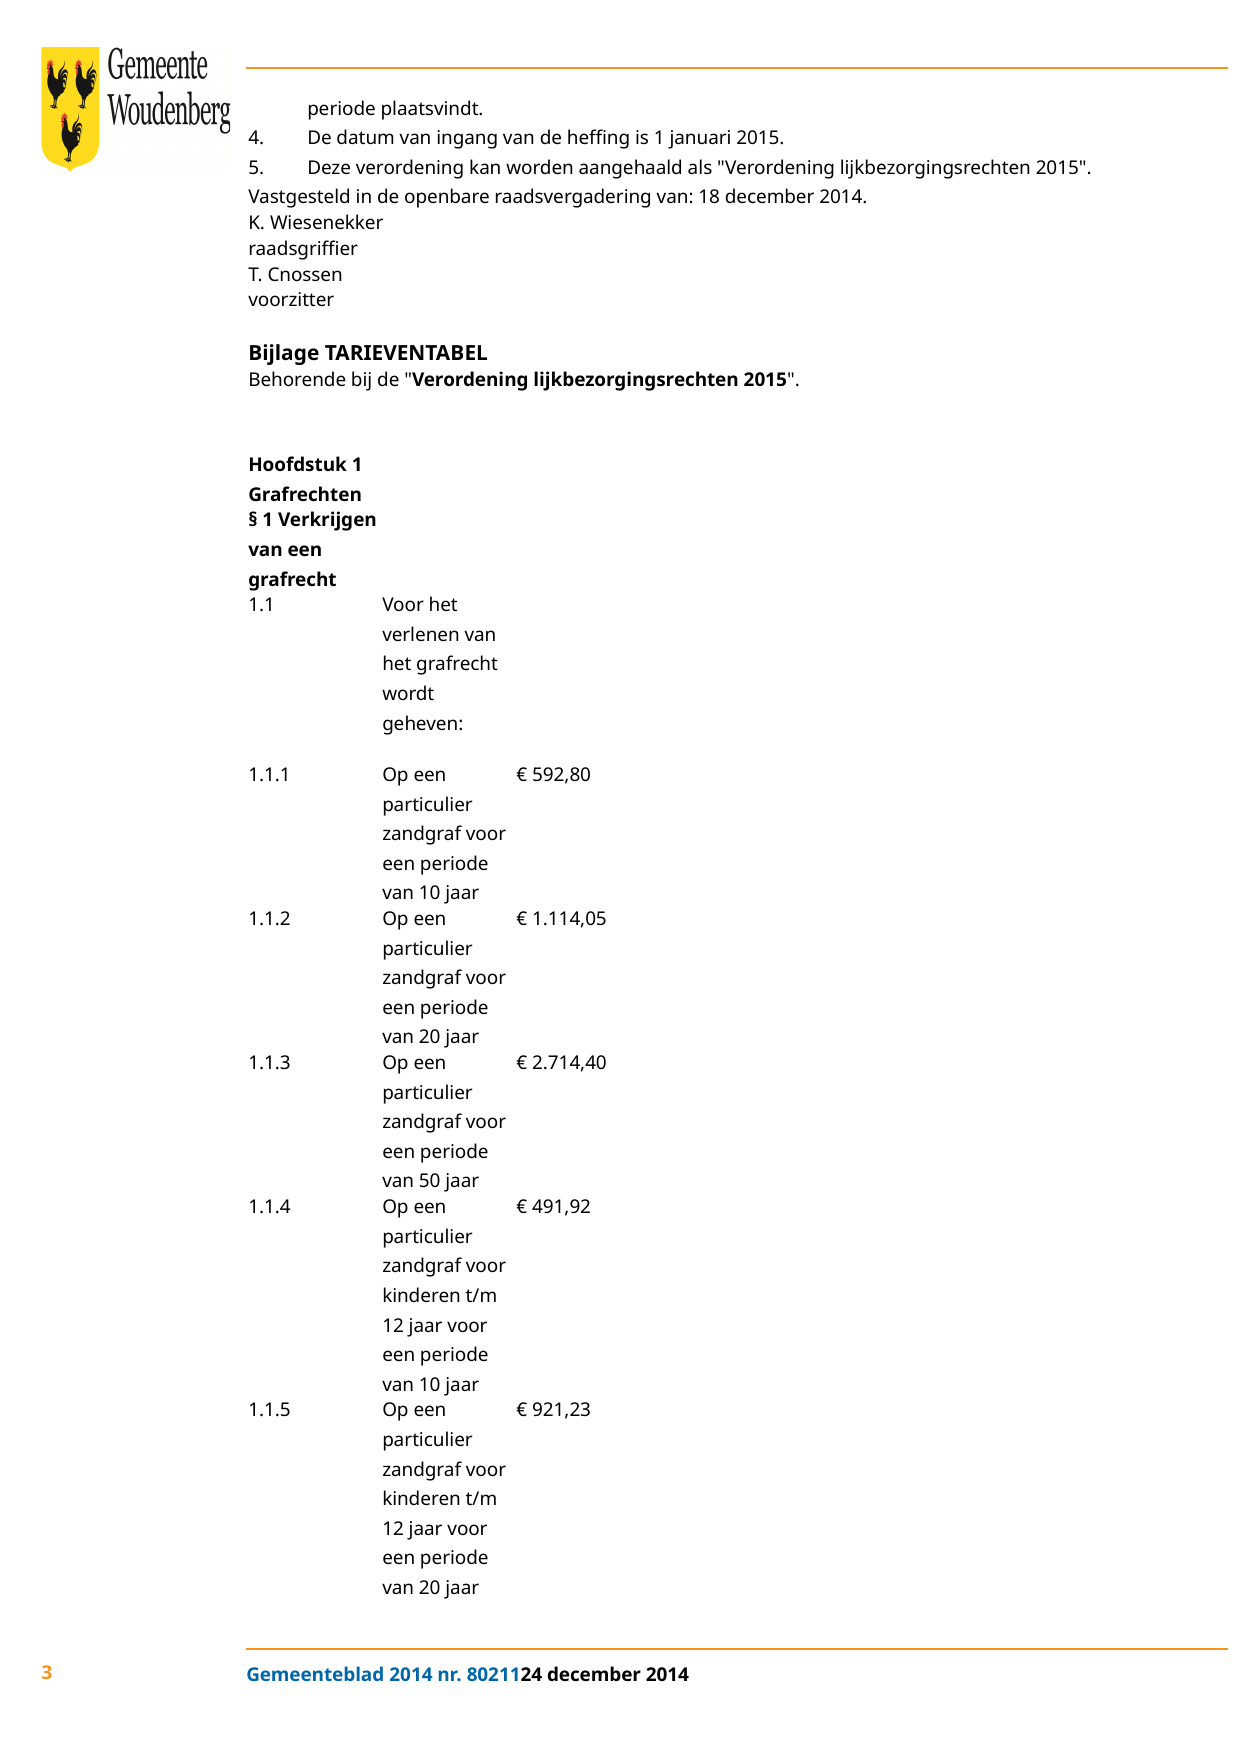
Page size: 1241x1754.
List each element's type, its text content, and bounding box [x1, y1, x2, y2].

table_cell € 2.714,40 [516, 1049, 883, 1193]
text Behorende bij de "Verordening lijkbezorgingsrechten 2015". [248, 366, 1152, 392]
picture [41, 47, 231, 172]
text K. Wiesenekker [248, 209, 1152, 235]
table_cell 1.1.3 [248, 1049, 382, 1193]
text Bijlage TARIEVENTABEL [248, 338, 1152, 366]
table_cell § 1 Verkrijgen van een grafrecht [248, 507, 382, 591]
list periode plaatsvindt. [248, 95, 1152, 121]
table_cell € 491,92 [516, 1194, 883, 1397]
table_cell 1.1.5 [248, 1397, 382, 1600]
table_header Hoofdstuk 1 Grafrechten [248, 451, 382, 507]
text Vastgesteld in de openbare raadsvergadering van: 18 december 2014. [248, 183, 1152, 209]
table_cell Op een particulier zandgraf voor kinderen t/m 12 jaar voor een periode van 10 jaar [382, 1194, 516, 1397]
table_cell [382, 736, 516, 761]
table_cell € 921,23 [516, 1397, 883, 1600]
table_cell € 592,80 [516, 761, 883, 905]
text T. Cnossen [248, 261, 1152, 286]
table_cell € 1.114,05 [516, 905, 883, 1049]
table_cell Op een particulier zandgraf voor kinderen t/m 12 jaar voor een periode van 20 jaar [382, 1397, 516, 1600]
text voorzitter [248, 286, 1152, 312]
text raadsgriffier [248, 235, 1152, 261]
table_cell Op een particulier zandgraf voor een periode van 20 jaar [382, 905, 516, 1049]
table_cell 1.1.1 [248, 761, 382, 905]
table_cell 1.1.4 [248, 1194, 382, 1397]
list De datum van ingang van de heffing is 1 januari 2015. [248, 124, 1152, 150]
table_cell Op een particulier zandgraf voor een periode van 50 jaar [382, 1049, 516, 1193]
table_cell 1.1 [248, 591, 382, 736]
table_cell Voor het verlenen van het grafrecht wordt geheven: [382, 591, 516, 736]
table_cell Op een particulier zandgraf voor een periode van 10 jaar [382, 761, 516, 905]
table_cell 1.1.2 [248, 905, 382, 1049]
list Deze verordening kan worden aangehaald als "Verordening lijkbezorgingsrechten 2015". [248, 154, 1152, 180]
table_cell [248, 736, 382, 761]
